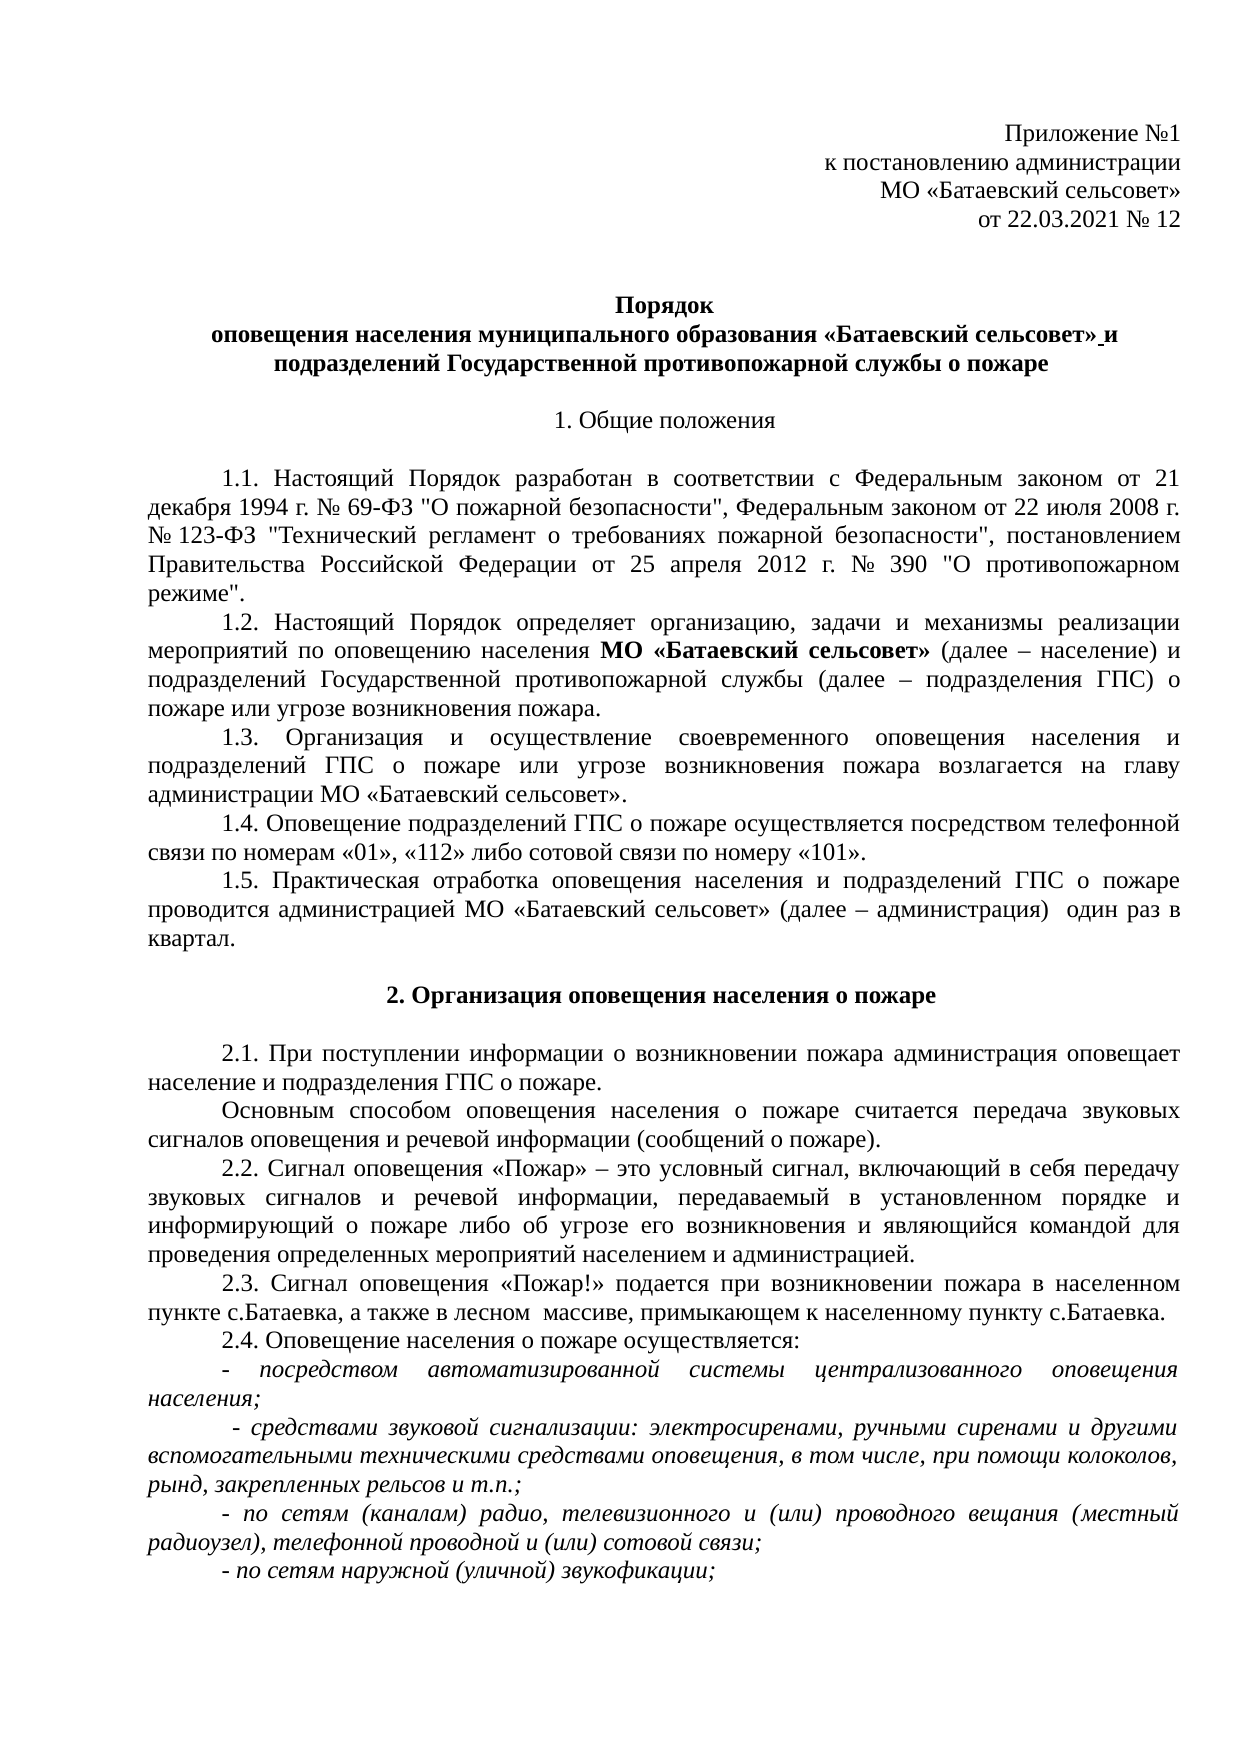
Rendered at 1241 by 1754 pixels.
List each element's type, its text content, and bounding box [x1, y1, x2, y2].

subtitle 1. Общие положения [148, 406, 1181, 434]
text 2.1. При поступлении информации о возникновении пожара администрация оповещает население и подразделения ГПС о пожаре. [148, 1038, 1181, 1096]
text 1.4. Оповещение подразделений ГПС о пожаре осуществляется посредством телефонной связи по номерам «01», «112» либо сотовой связи по номеру «101». [148, 808, 1181, 866]
text - по сетям наружной (уличной) звукофикации; [148, 1556, 1181, 1584]
text 2.4. Оповещение населения о пожаре осуществляется: [148, 1326, 1181, 1354]
text оповещения населения муниципального образования «Батаевский сельсовет» и подразделений Государственной противопожарной службы о пожаре [148, 319, 1181, 377]
text 1.1. Настоящий Порядок разработан в соответствии с Федеральным законом от 21 декабря 1994 г. № 69-ФЗ "О пожарной безопасности", Федеральным законом от 22 июля 2008 г. № 123-ФЗ "Технический регламент о требованиях пожарной безопасности", постановлением Правительства Российской Федерации от 25 апреля 2012 г. № 390 "О противопожарном режиме". [148, 463, 1181, 607]
text - посредством автоматизированной системы централизованного оповещения населения; [148, 1354, 1181, 1412]
text 2.3. Сигнал оповещения «Пожар!» подается при возникновении пожара в населенном пункте с.Батаевка, а также в лесном массиве, примыкающем к населенному пункту с.Батаевка. [148, 1268, 1181, 1326]
text Приложение №1 [148, 118, 1181, 147]
text - средствами звуковой сигнализации: электросиренами, ручными сиренами и другими вспомогательными техническими средствами оповещения, в том числе, при помощи колоколов, рынд, закрепленных рельсов и т.п.; [148, 1412, 1181, 1498]
text к постановлению администрации [148, 147, 1181, 176]
text Порядок [148, 291, 1181, 319]
text 1.5. Практическая отработка оповещения населения и подразделений ГПС о пожаре проводится администрацией МО «Батаевский сельсовет» (далее – администрация) один раз в квартал. [148, 866, 1181, 952]
text МО «Батаевский сельсовет» [148, 176, 1181, 204]
text 2. Организация оповещения населения о пожаре [148, 981, 1181, 1009]
text 1.2. Настоящий Порядок определяет организацию, задачи и механизмы реализации мероприятий по оповещению населения МО «Батаевский сельсовет» (далее – население) и подразделений Государственной противопожарной службы (далее – подразделения ГПС) о пожаре или угрозе возникновения пожара. [148, 607, 1181, 722]
text Основным способом оповещения населения о пожаре считается передача звуковых сигналов оповещения и речевой информации (сообщений о пожаре). [148, 1096, 1181, 1153]
text - по сетям (каналам) радио, телевизионного и (или) проводного вещания (местный радиоузел), телефонной проводной и (или) сотовой связи; [148, 1498, 1181, 1556]
text 2.2. Сигнал оповещения «Пожар» – это условный сигнал, включающий в себя передачу звуковых сигналов и речевой информации, передаваемый в установленном порядке и информирующий о пожаре либо об угрозе его возникновения и являющийся командой для проведения определенных мероприятий населением и администрацией. [148, 1153, 1181, 1268]
text от 22.03.2021 № 12 [148, 204, 1181, 233]
text 1.3. Организация и осуществление своевременного оповещения населения и подразделений ГПС о пожаре или угрозе возникновения пожара возлагается на главу администрации МО «Батаевский сельсовет». [148, 722, 1181, 808]
